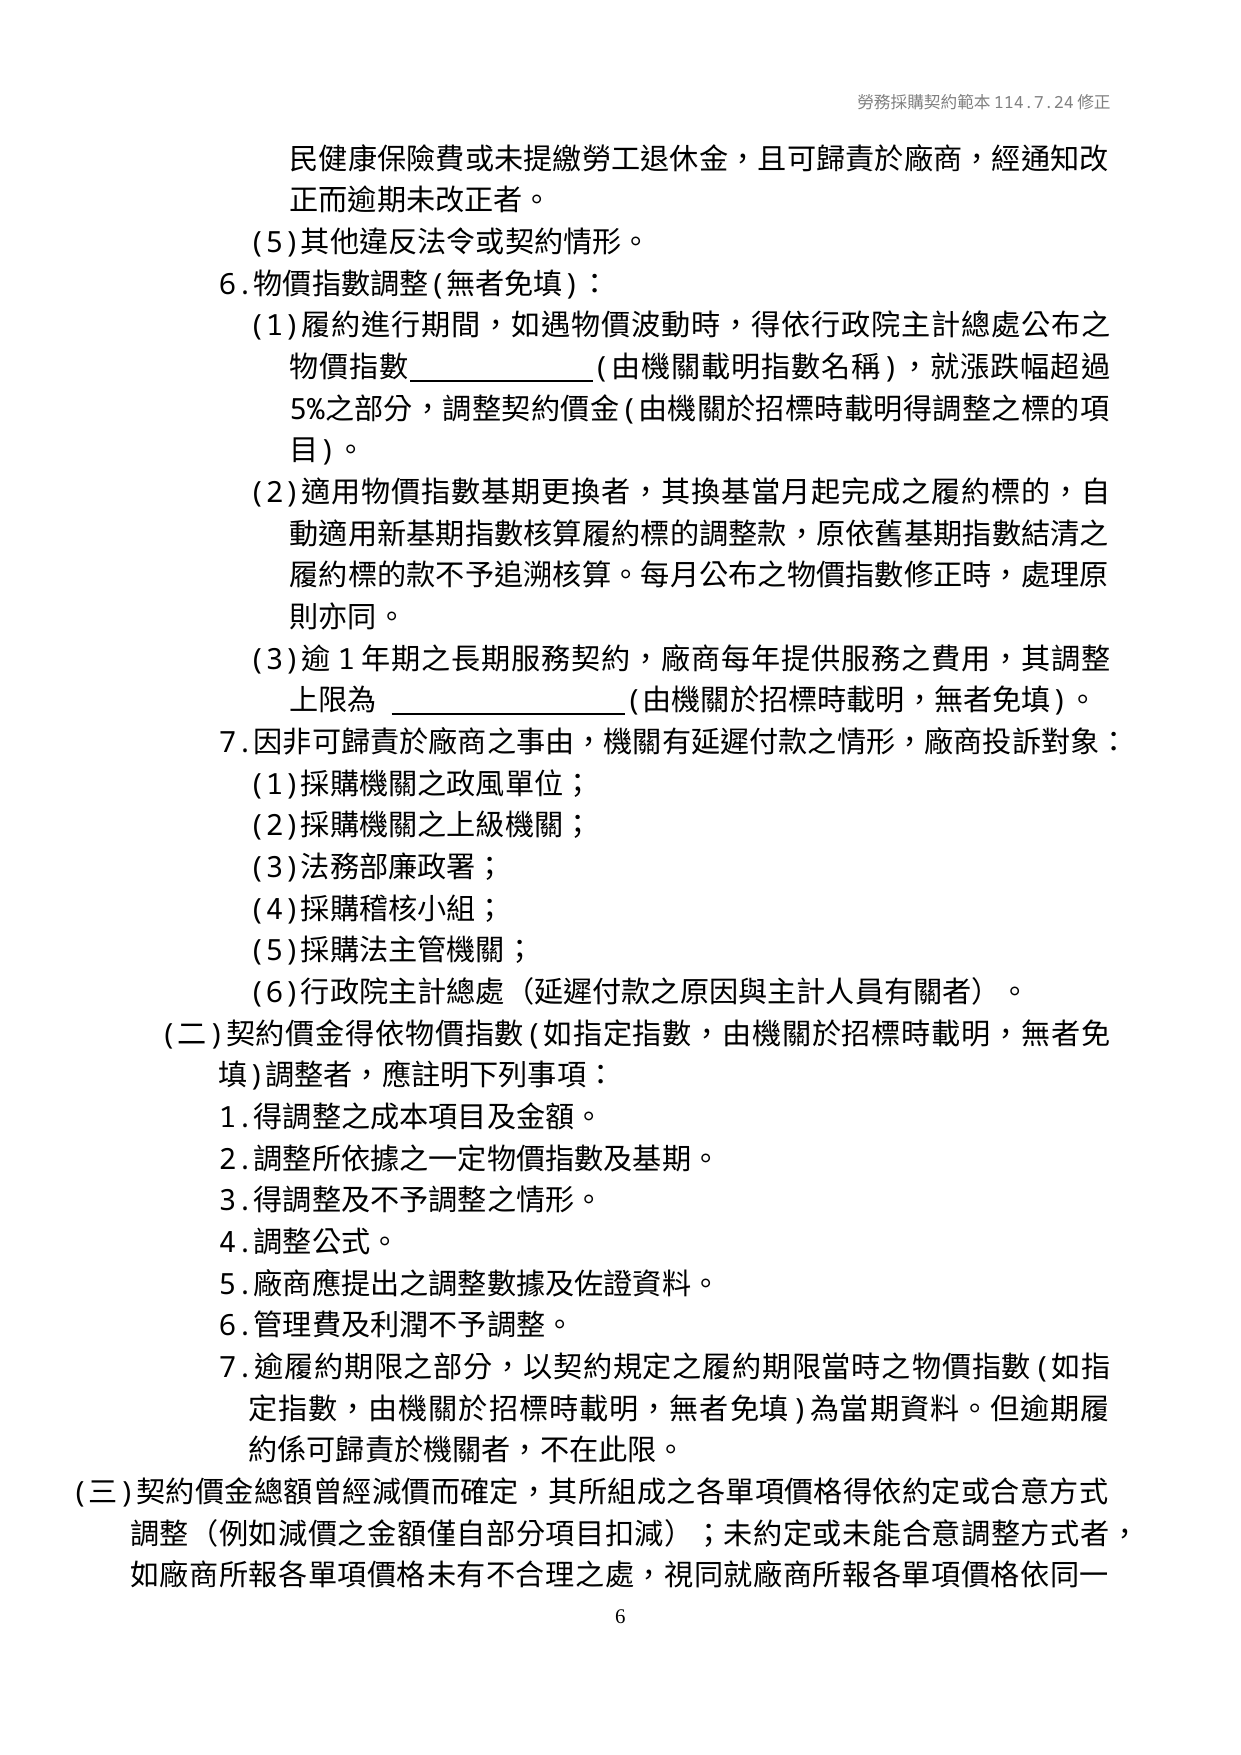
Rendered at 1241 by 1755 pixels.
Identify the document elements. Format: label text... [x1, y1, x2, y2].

text (1)履約進行期間，如遇物價波動時，得依行政院主計總處公布之 物價指數 (由機關載明指數名稱)，就漲跌幅超過5%之部分，調整契約價金(由機關於招標時載明得調整之標的項目)。 [248, 302, 1110, 469]
text (5)採購法主管機關； [248, 927, 1110, 969]
text 2.調整所依據之一定物價指數及基期。 [218, 1136, 1110, 1177]
text (2)適用物價指數基期更換者，其換基當月起完成之履約標的，自動適用新基期指數核算履約標的調整款，原依舊基期指數結清之履約標的款不予追溯核算。每月公布之物價指數修正時，處理原則亦同。 [248, 469, 1110, 636]
text (4)採購稽核小組； [248, 886, 1110, 927]
text (二)契約價金得依物價指數(如指定指數，由機關於招標時載明，無者免填)調整者，應註明下列事項： [159, 1011, 1110, 1094]
text 3.得調整及不予調整之情形。 [218, 1177, 1110, 1219]
text 6.物價指數調整(無者免填)： [218, 261, 1110, 302]
text 4.調整公式。 [218, 1219, 1110, 1261]
text 6.管理費及利潤不予調整。 [218, 1302, 1110, 1344]
text 民健康保險費或未提繳勞工退休金，且可歸責於廠商，經通知改正而逾期未改正者。 [248, 136, 1110, 219]
text (三)契約價金總額曾經減價而確定，其所組成之各單項價格得依約定或合意方式調整（例如減價之金額僅自部分項目扣減）；未約定或未能合意調整方式者，如廠商所報各單項價格未有不合理之處，視同就廠商所報各單項價格依同一減價比率（決標金額/投標金額）調整。投標文件中報價之分項價格合計數額與決標金額不同者，依決標金額與該合計數額之比率調整之，但人力項目之報價不隨之調低。 [71, 1469, 1110, 1594]
text 5.廠商應提出之調整數據及佐證資料。 [218, 1261, 1110, 1302]
text 1.得調整之成本項目及金額。 [218, 1094, 1110, 1136]
text (2)採購機關之上級機關； [248, 802, 1110, 844]
text 7.逾履約期限之部分，以契約規定之履約期限當時之物價指數(如指定指數，由機關於招標時載明，無者免填)為當期資料。但逾期履約係可歸責於機關者，不在此限。 [218, 1344, 1110, 1469]
text (6)行政院主計總處（延遲付款之原因與主計人員有關者）。 [248, 969, 1110, 1011]
text (1)採購機關之政風單位； [248, 761, 1110, 802]
text (5)其他違反法令或契約情形。 [248, 219, 1110, 261]
text (3)逾1年期之長期服務契約，廠商每年提供服務之費用，其調整上限為 (由機關於招標時載明，無者免填)。 [248, 636, 1110, 719]
text (3)法務部廉政署； [248, 844, 1110, 886]
text 7.因非可歸責於廠商之事由，機關有延遲付款之情形，廠商投訴對象： [218, 719, 1110, 761]
